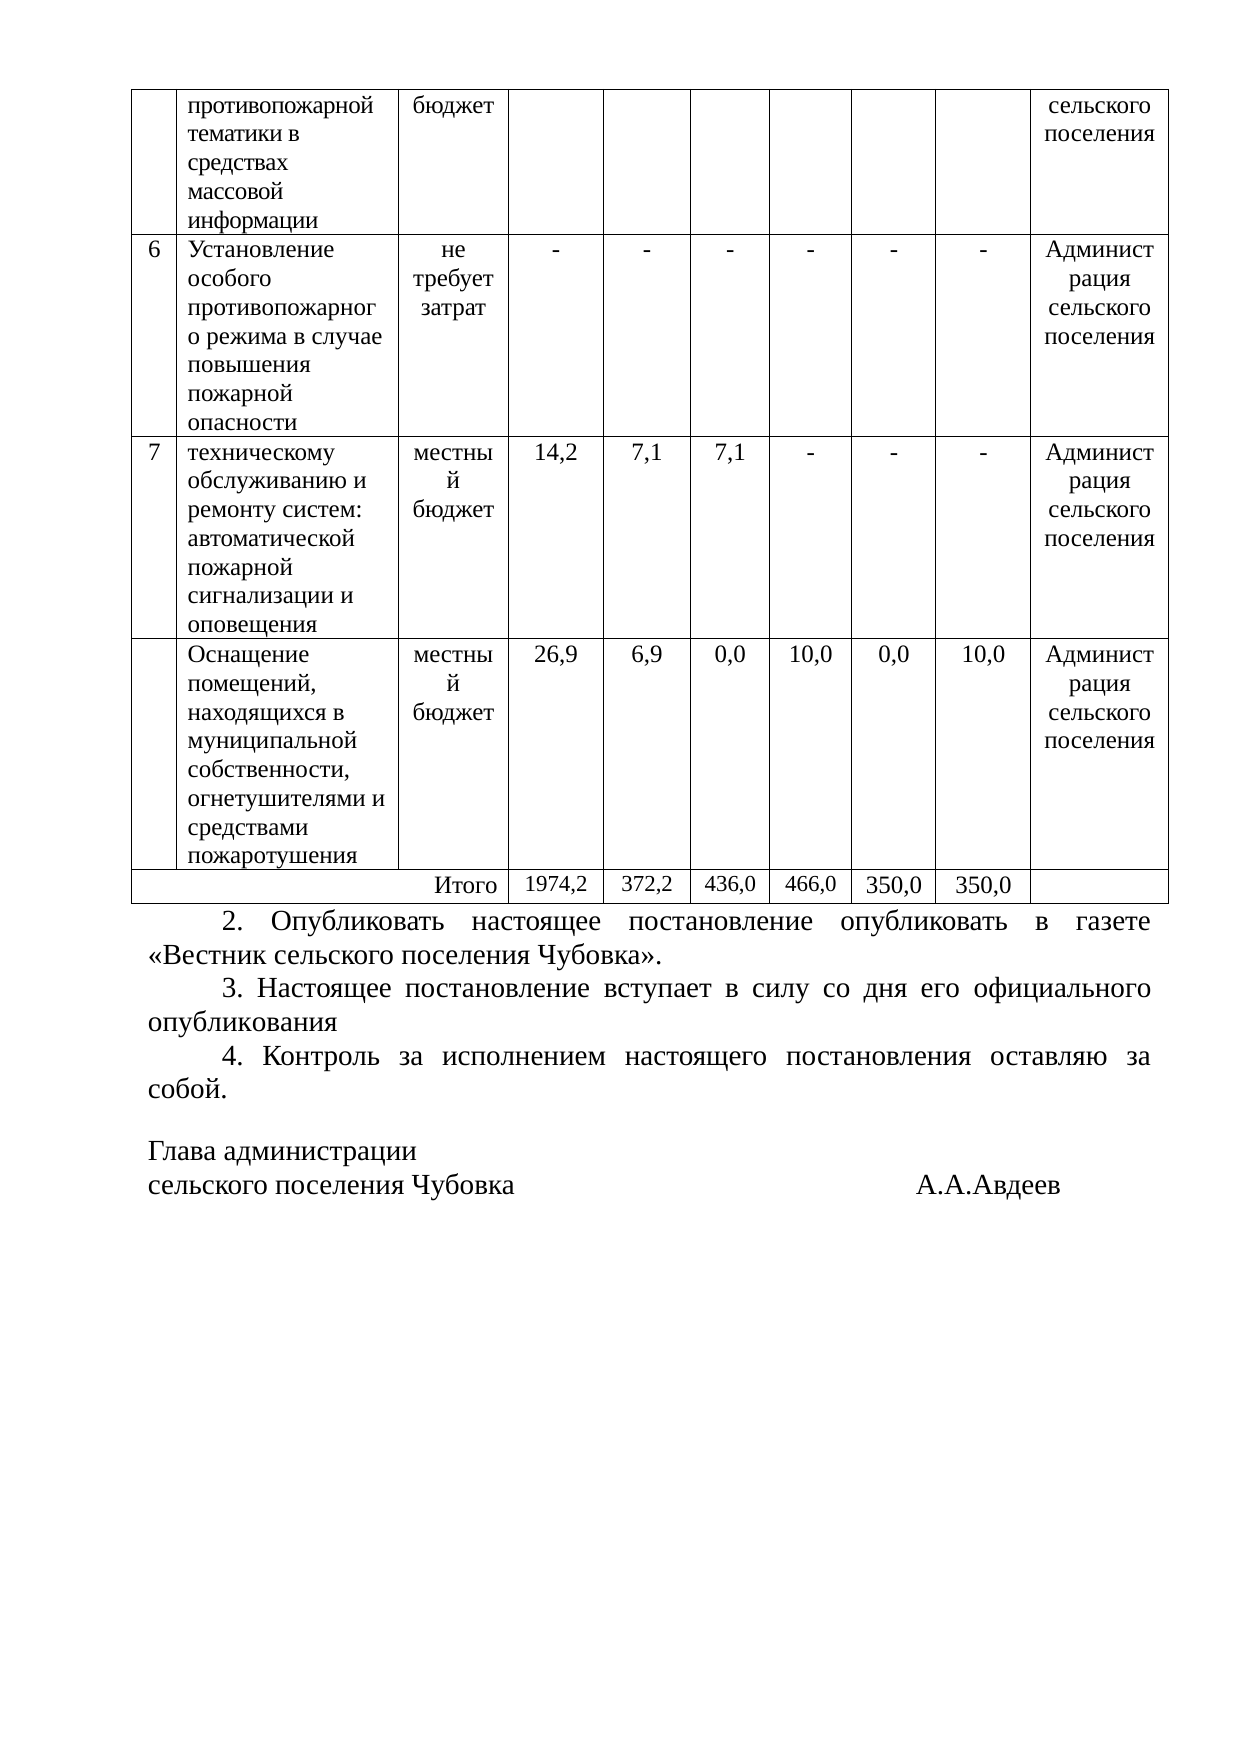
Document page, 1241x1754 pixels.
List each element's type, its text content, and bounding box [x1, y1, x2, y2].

table_cell - [852, 437, 935, 638]
table_cell противопожарной тематики в средствах массовой информации [177, 90, 398, 233]
table_cell Установление особого противопожарного режима в случае повышения пожарной опасности [177, 235, 187, 436]
subtitle 3. Настоящее постановление вступает в силу со дня его официального опубликования [148, 971, 1152, 1038]
table_cell 0,0 [691, 639, 769, 869]
text 4. Контроль за исполнением настоящего постановления оставляю за собой. [148, 1038, 1152, 1105]
table_cell - [770, 437, 851, 638]
table_cell [1031, 870, 1168, 902]
table_cell 6,9 [604, 639, 690, 869]
table_cell - [936, 235, 1030, 436]
table_cell - [770, 235, 851, 436]
table_cell местный бюджет [399, 437, 508, 638]
table_cell [936, 90, 1030, 233]
table_cell техническому обслуживанию и ремонту систем: автоматической пожарной сигнализации и оповещения [177, 437, 187, 638]
table_cell 1974,2 [509, 870, 603, 902]
table_cell Администрация сельского поселения [1031, 90, 1168, 233]
table_cell Оснащение помещений, находящихся в муниципальной собственности, огнетушителями и средствами пожаротушения [387, 639, 398, 869]
table_cell 436,0 [691, 870, 769, 902]
table_cell местный бюджет [399, 90, 508, 233]
table_cell [691, 90, 769, 233]
table_cell [852, 90, 935, 233]
table_cell [132, 639, 176, 869]
table_cell 10,0 [936, 639, 1030, 869]
table_cell техническому обслуживанию и ремонту систем: автоматической пожарной сигнализации и оповещения [387, 437, 398, 638]
table_cell 7,1 [604, 437, 690, 638]
table_cell 7 [132, 437, 176, 638]
table_cell [509, 90, 603, 233]
table_cell Администрация сельского поселения [1031, 235, 1168, 436]
table_cell - [852, 235, 935, 436]
table_cell Итого [132, 870, 508, 902]
table_cell 350,0 [852, 870, 935, 902]
table_cell [132, 90, 176, 233]
table_cell не требует затрат [399, 235, 508, 436]
table_cell - [691, 235, 769, 436]
table_cell - [604, 235, 690, 436]
table_cell Установление особого противопожарного режима в случае повышения пожарной опасности [387, 235, 398, 436]
table_cell - [936, 437, 1030, 638]
table_cell Администрация сельского поселения [1031, 437, 1168, 638]
table_cell 372,2 [604, 870, 690, 902]
text Глава администрации [148, 1133, 1152, 1167]
table_cell 6 [132, 235, 176, 436]
table_cell 7,1 [691, 437, 769, 638]
table_cell 0,0 [852, 639, 935, 869]
table_cell местный бюджет [399, 639, 508, 869]
table_cell 26,9 [509, 639, 603, 869]
table_cell 466,0 [770, 870, 851, 902]
table_cell 10,0 [770, 639, 851, 869]
table_cell 14,2 [509, 437, 603, 638]
text сельского поселения Чубовка А.А.Авдеев [148, 1167, 1152, 1201]
table_cell 350,0 [936, 870, 1030, 902]
table_cell [770, 90, 851, 233]
subtitle 2. Опубликовать настоящее постановление опубликовать в газете «Вестник сельского поселения Чубовка». [148, 904, 1152, 971]
table_cell - [509, 235, 603, 436]
table_cell Оснащение помещений, находящихся в муниципальной собственности, огнетушителями и средствами пожаротушения [177, 639, 187, 869]
table_cell [604, 90, 690, 233]
table_cell Администрация сельского поселения [1031, 639, 1168, 869]
